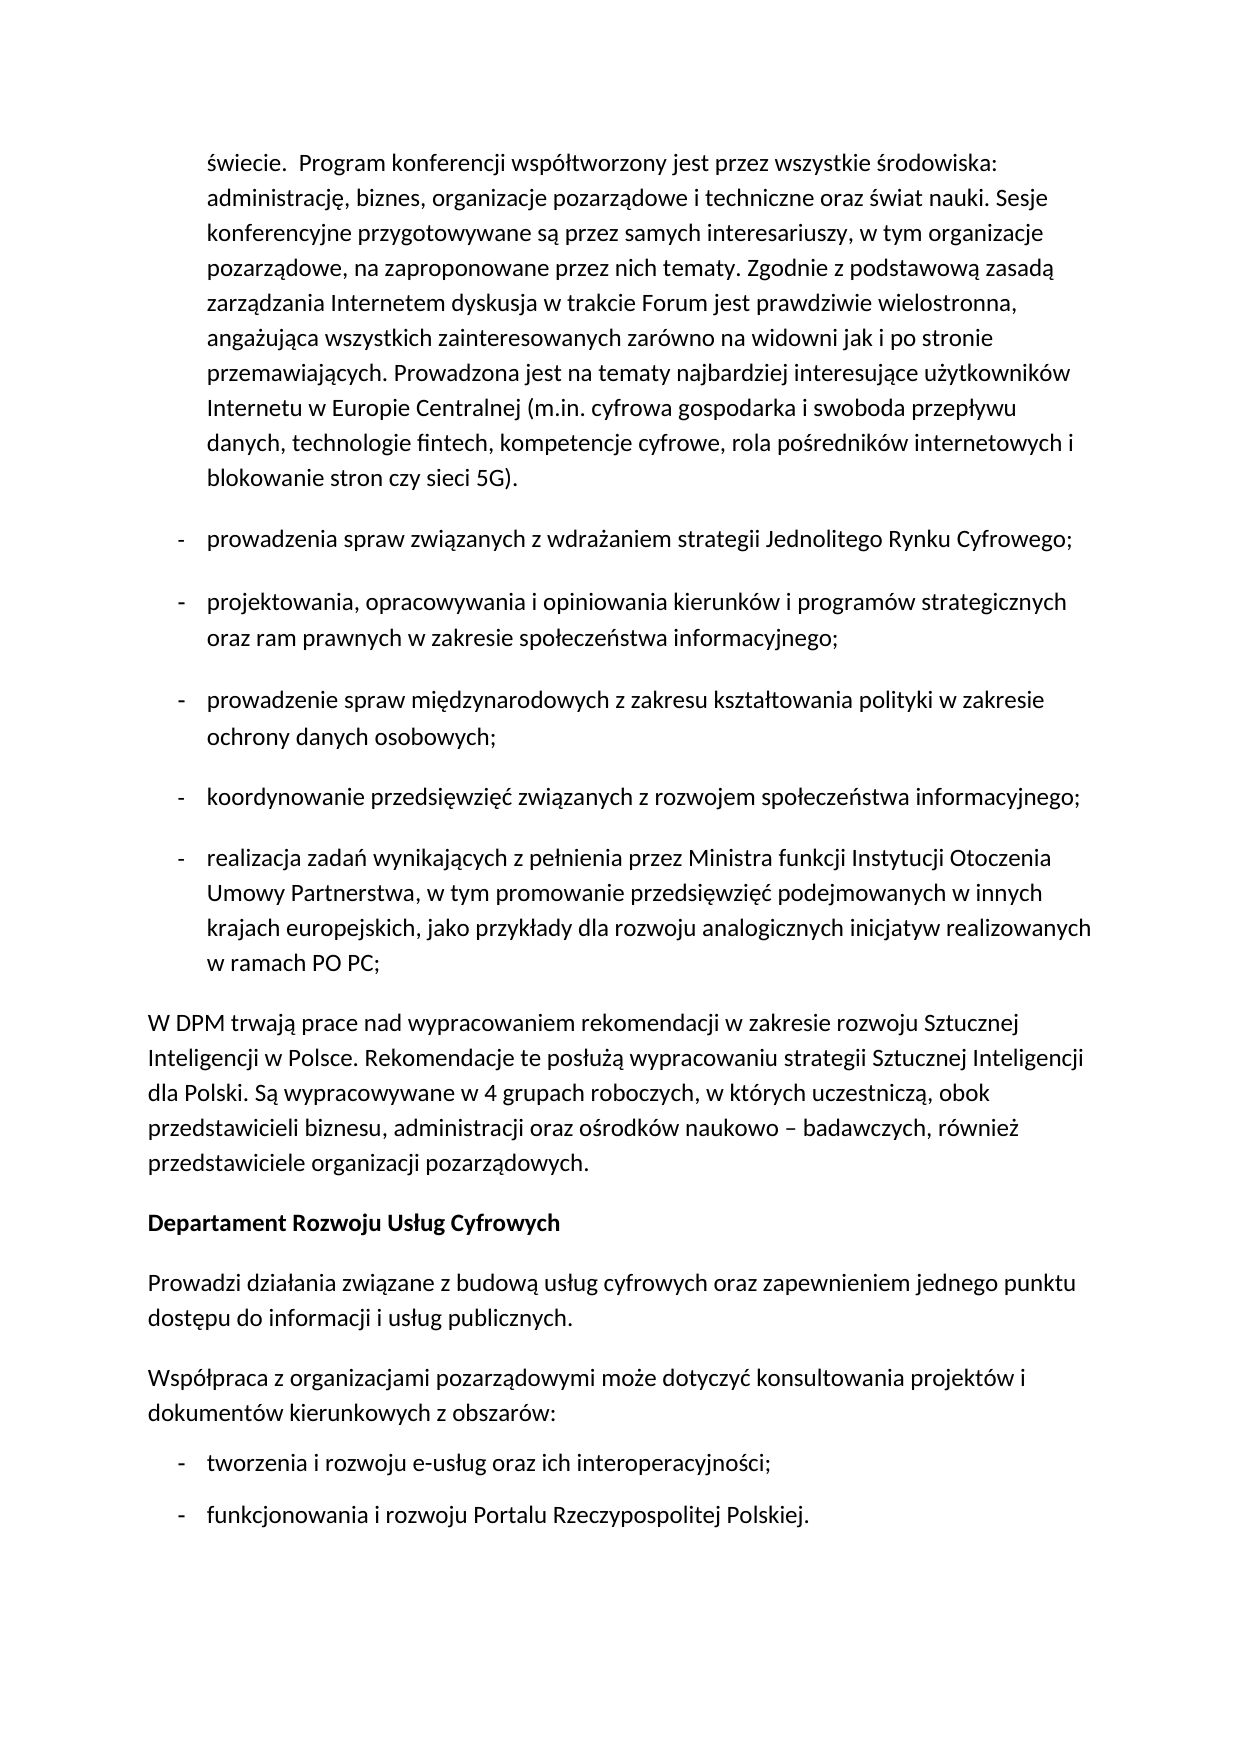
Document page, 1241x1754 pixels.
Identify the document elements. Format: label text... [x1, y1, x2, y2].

list funkcjonowania i rozwoju Portalu Rzeczypospolitej Polskiej. [177, 1496, 1093, 1531]
list świecie. Program konferencji współtworzony jest przez wszystkie środowiska: administrację, biznes, organizacje pozarządowe i techniczne oraz świat nauki. Sesje konferencyjne przygotowywane są przez samych interesariuszy, w tym organizacje pozarządowe, na zaproponowane przez nich tematy. Zgodnie z podstawową zasadą zarządzania Internetem dyskusja w trakcie Forum jest prawdziwie wielostronna, angażująca wszystkich zainteresowanych zarówno na widowni jak i po stronie przemawiających. Prowadzona jest na tematy najbardziej interesujące użytkowników Internetu w Europie Centralnej (m.in. cyfrowa gospodarka i swoboda przepływu danych, technologie fintech, kompetencje cyfrowe, rola pośredników internetowych i blokowanie stron czy sieci 5G). [177, 148, 1093, 493]
list tworzenia i rozwoju e-usług oraz ich interoperacyjności; [177, 1445, 1093, 1479]
list prowadzenie spraw międzynarodowych z zakresu kształtowania polityki w zakresie ochrony danych osobowych; [177, 682, 1093, 751]
list realizacja zadań wynikających z pełnienia przez Ministra funkcji Instytucji Otoczenia Umowy Partnerstwa, w tym promowanie przedsięwzięć podejmowanych w innych krajach europejskich, jako przykłady dla rozwoju analogicznych inicjatyw realizowanych w ramach PO PC; [177, 842, 1093, 978]
list koordynowanie przedsięwzięć związanych z rozwojem społeczeństwa informacyjnego; [177, 781, 1093, 812]
list W DPM trwają prace nad wypracowaniem rekomendacji w zakresie rozwoju Sztucznej Inteligencji w Polsce. Rekomendacje te posłużą wypracowaniu strategii Sztucznej Inteligencji dla Polski. Są wypracowywane w 4 grupach roboczych, w których uczestniczą, obok przedstawicieli biznesu, administracji oraz ośrodków naukowo – badawczych, również przedstawiciele organizacji pozarządowych. [148, 1007, 1093, 1178]
text Współpraca z organizacjami pozarządowymi może dotyczyć konsultowania projektów i dokumentów kierunkowych z obszarów: [148, 1362, 1093, 1428]
subtitle Departament Rozwoju Usług Cyfrowych [148, 1207, 1093, 1238]
text Prowadzi działania związane z budową usług cyfrowych oraz zapewnieniem jednego punktu dostępu do informacji i usług publicznych. [148, 1267, 1093, 1333]
list prowadzenia spraw związanych z wdrażaniem strategii Jednolitego Rynku Cyfrowego; [177, 523, 1093, 554]
list projektowania, opracowywania i opiniowania kierunków i programów strategicznych oraz ram prawnych w zakresie społeczeństwa informacyjnego; [177, 583, 1093, 653]
